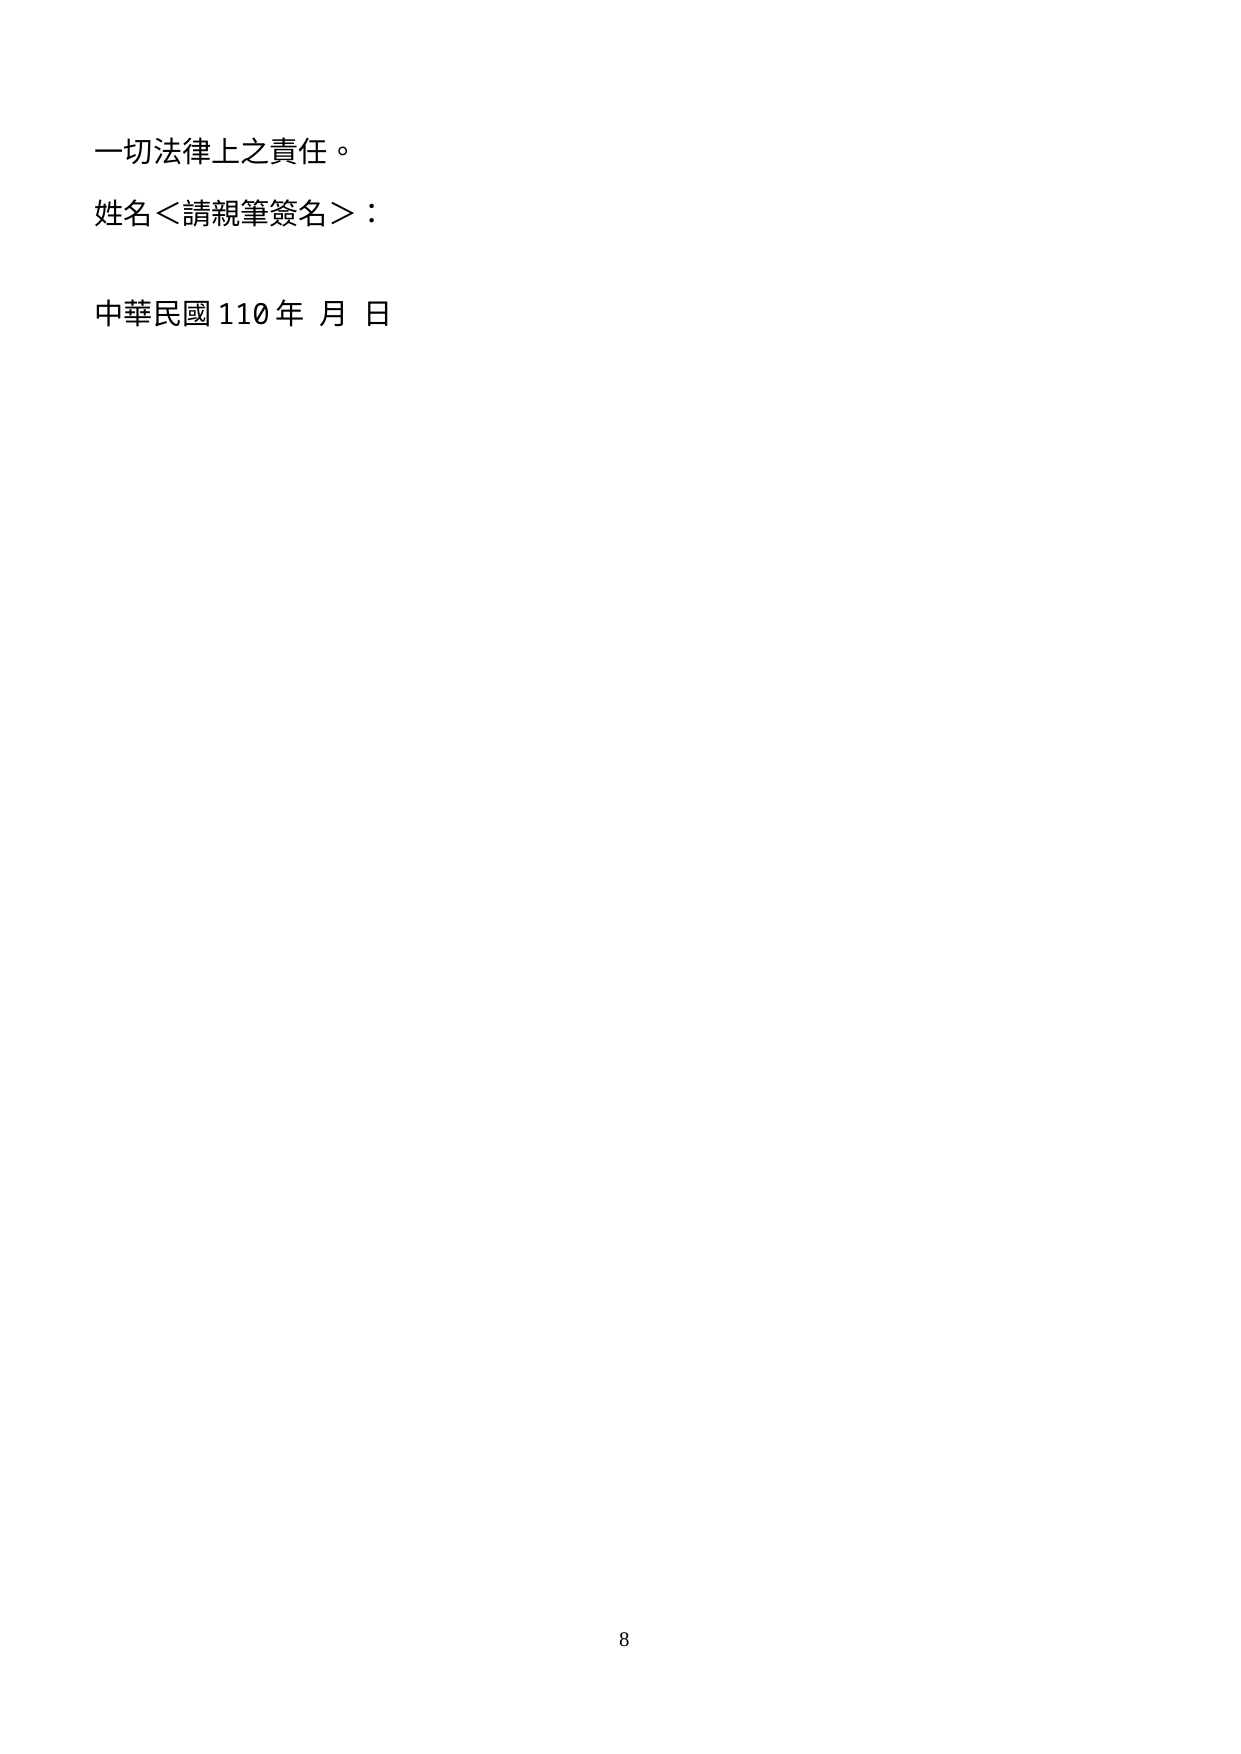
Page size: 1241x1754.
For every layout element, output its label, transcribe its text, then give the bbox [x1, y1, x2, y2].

text 姓名＜請親筆簽名＞： [94, 170, 1146, 233]
text 中華民國110年 月 日 [94, 283, 1146, 333]
text 一切法律上之責任。 [94, 108, 1146, 170]
